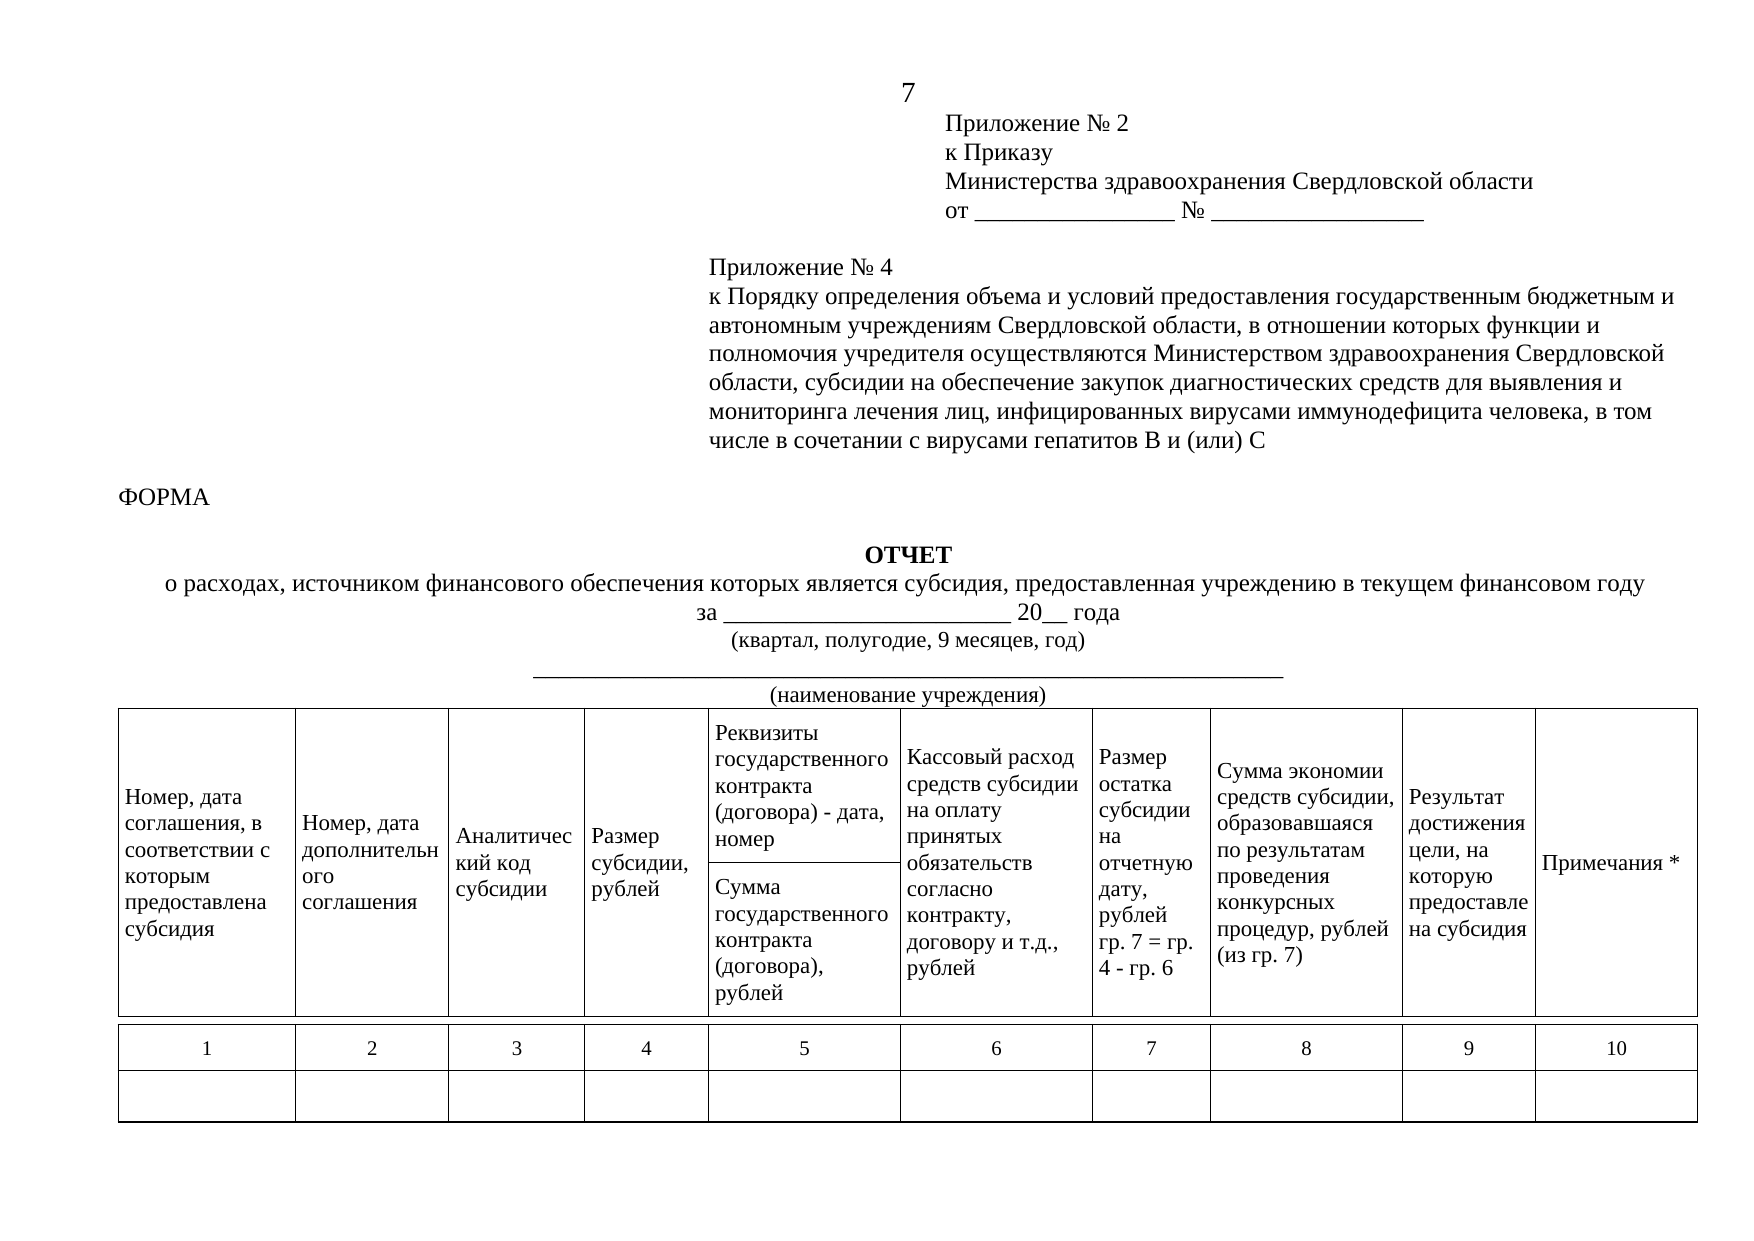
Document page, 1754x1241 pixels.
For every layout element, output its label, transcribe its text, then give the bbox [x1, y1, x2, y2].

table_header Номер, дата соглашения, в соответствии с которым предоставлена субсидия [119, 709, 295, 1016]
table_cell [709, 1071, 900, 1121]
table_header 3 [449, 1025, 584, 1070]
text Приложение № 4 [709, 252, 1698, 281]
text (наименование учреждения) [118, 681, 1698, 707]
table_cell [1211, 1071, 1402, 1121]
table_header 10 [1536, 1025, 1697, 1070]
text к Порядку определения объема и условий предоставления государственным бюджетным и автономным учреждениям Свердловской области, в отношении которых функции и полномочия учредителя осуществляются Министерством здравоохранения Свердловской области, субсидии на обеспечение закупок диагностических средств для выявления и мониторинга лечения лиц, инфицированных вирусами иммунодефицита человека, в том числе в сочетании с вирусами гепатитов B и (или) C [709, 281, 1698, 453]
table_header Размер остатка субсидии на отчетную дату, рублей гр. 7 = гр. 4 - гр. 6 [1093, 709, 1210, 1016]
table_header Сумма экономии средств субсидии, образовавшаяся по результатам проведения конкурсных процедур, рублей (из гр. 7) [1211, 709, 1402, 1016]
table_cell [1536, 1071, 1697, 1121]
table_header 4 [585, 1025, 708, 1070]
table_cell [449, 1071, 584, 1121]
table_header Примечания * [1536, 709, 1697, 1016]
table_header 9 [1403, 1025, 1535, 1070]
table_header 7 [1093, 1025, 1210, 1070]
table_header Размер субсидии, рублей [585, 709, 708, 1016]
table_header Реквизиты государственного контракта (договора) - дата, номер [709, 709, 900, 862]
text от ________________ № _________________ [827, 195, 1698, 223]
table_header Кассовый расход средств субсидии на оплату принятых обязательств согласно контракту, договору и т.д., рублей [901, 709, 1092, 1016]
text за _______________________ 20__ года [118, 597, 1698, 626]
table_cell Сумма государственного контракта (договора), рублей [709, 863, 900, 1016]
table_header Аналитический код субсидии [449, 709, 584, 1016]
table_cell [901, 1071, 1092, 1121]
table_header Результат достижения цели, на которую предоставлена субсидия [1403, 709, 1535, 1016]
text (квартал, полугодие, 9 месяцев, год) [118, 626, 1698, 652]
table_cell [296, 1071, 448, 1121]
table_header 8 [1211, 1025, 1402, 1070]
text Приложение № 2 [827, 108, 1698, 137]
table_header 6 [901, 1025, 1092, 1070]
text ОТЧЕТ [118, 540, 1698, 568]
table_header 5 [709, 1025, 900, 1070]
table_cell [585, 1071, 708, 1121]
text Министерства здравоохранения Свердловской области [827, 166, 1698, 195]
table_cell [1403, 1071, 1535, 1121]
table_cell [119, 1071, 295, 1121]
table_header Номер, дата дополнительного соглашения [296, 709, 448, 1016]
text о расходах, источником финансового обеспечения которых является субсидия, предоставленная учреждению в текущем финансовом году [118, 568, 1698, 597]
table_header 2 [296, 1025, 448, 1070]
text к Приказу [827, 137, 1698, 166]
table_header 1 [119, 1025, 295, 1070]
text ФОРМА [118, 482, 1698, 511]
table_cell [1093, 1071, 1210, 1121]
text ____________________________________________________________ [118, 652, 1698, 681]
